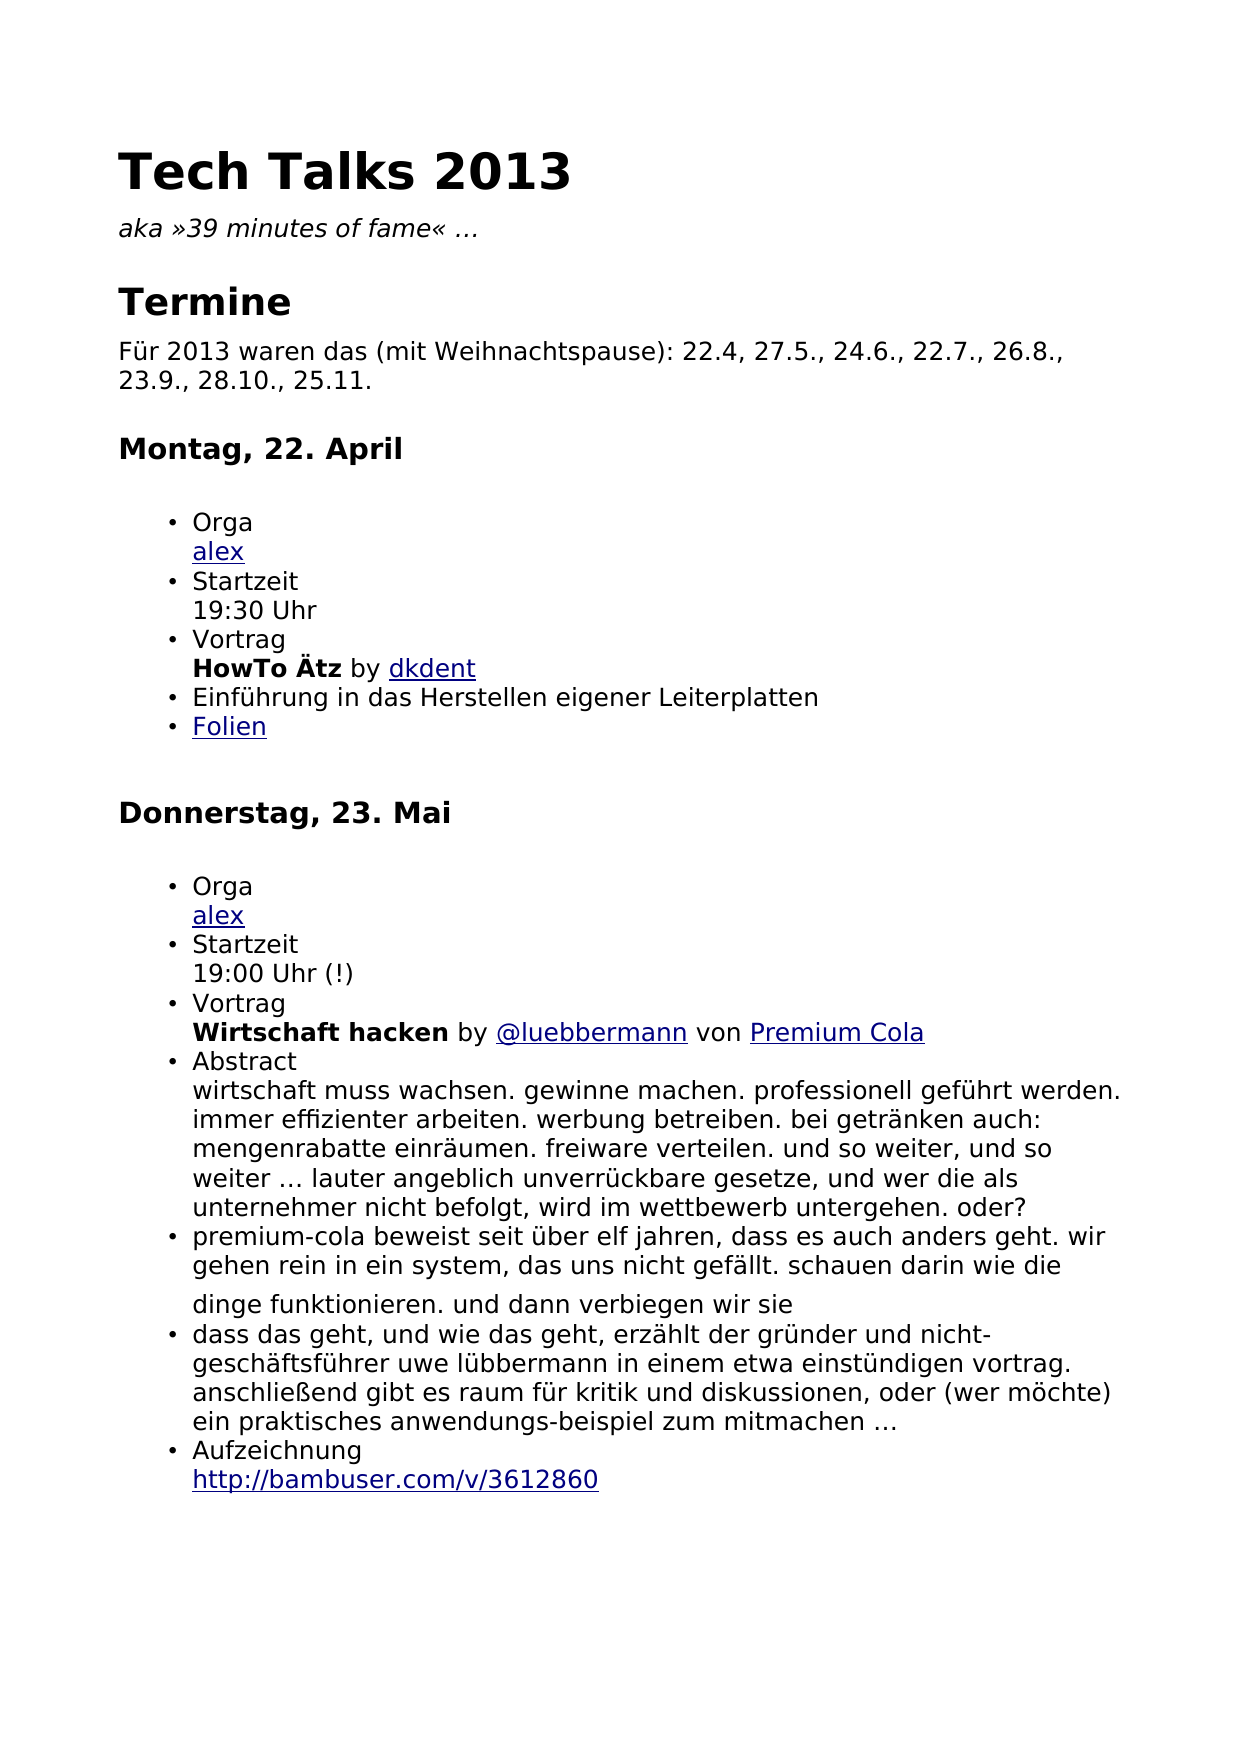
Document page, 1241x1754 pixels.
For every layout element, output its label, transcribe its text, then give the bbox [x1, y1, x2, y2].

subtitle Termine [118, 281, 1122, 324]
list dass das geht, und wie das geht, erzählt der gründer und nicht-geschäftsführer uwe lübbermann in einem etwa einstündigen vortrag. anschließend gibt es raum für kritik und diskussionen, oder (wer möchte) ein praktisches anwendungs-beispiel zum mitmachen … [177, 1320, 1122, 1437]
list premium-cola beweist seit über elf jahren, dass es auch anders geht. wir gehen rein in ein system, das uns nicht gefällt. schauen darin wie die dinge funktionieren. und dann verbiegen wir sie [177, 1222, 1122, 1320]
subtitle Donnerstag, 23. Mai [118, 796, 1122, 830]
text aka »39 minutes of fame« … [118, 214, 1122, 243]
list Startzeit [177, 931, 1122, 960]
list Aufzeichnung [177, 1437, 1122, 1466]
list Folien [177, 713, 1122, 742]
list Orga [177, 872, 1122, 901]
list Orga [177, 508, 1122, 538]
list http://bambuser.com/v/3612860 [177, 1466, 1122, 1495]
subtitle Tech Talks 2013 [118, 143, 1122, 201]
subtitle Montag, 22. April [118, 432, 1122, 466]
list Vortrag [177, 989, 1122, 1018]
list Einführung in das Herstellen eigener Leiterplatten [177, 683, 1122, 713]
list alex [177, 538, 1122, 567]
list HowTo Ätz by dkdent [177, 654, 1122, 683]
list alex [177, 901, 1122, 931]
list Startzeit [177, 567, 1122, 596]
list 19:30 Uhr [177, 596, 1122, 625]
list 19:00 Uhr (!) [177, 960, 1122, 989]
text Für 2013 waren das (mit Weihnachtspause): 22.4, 27.5., 24.6., 22.7., 26.8., 23.9., 28.10., 25.11. [118, 337, 1122, 395]
list wirtschaft muss wachsen. gewinne machen. professionell geführt werden. immer effizienter arbeiten. werbung betreiben. bei getränken auch: mengenrabatte einräumen. freiware verteilen. und so weiter, und so weiter … lauter angeblich unverrückbare gesetze, und wer die als unternehmer nicht befolgt, wird im wettbewerb untergehen. oder? [177, 1076, 1122, 1222]
list Vortrag [177, 625, 1122, 654]
list Abstract [177, 1047, 1122, 1076]
list Wirtschaft hacken by @luebbermann von Premium Cola [177, 1018, 1122, 1047]
